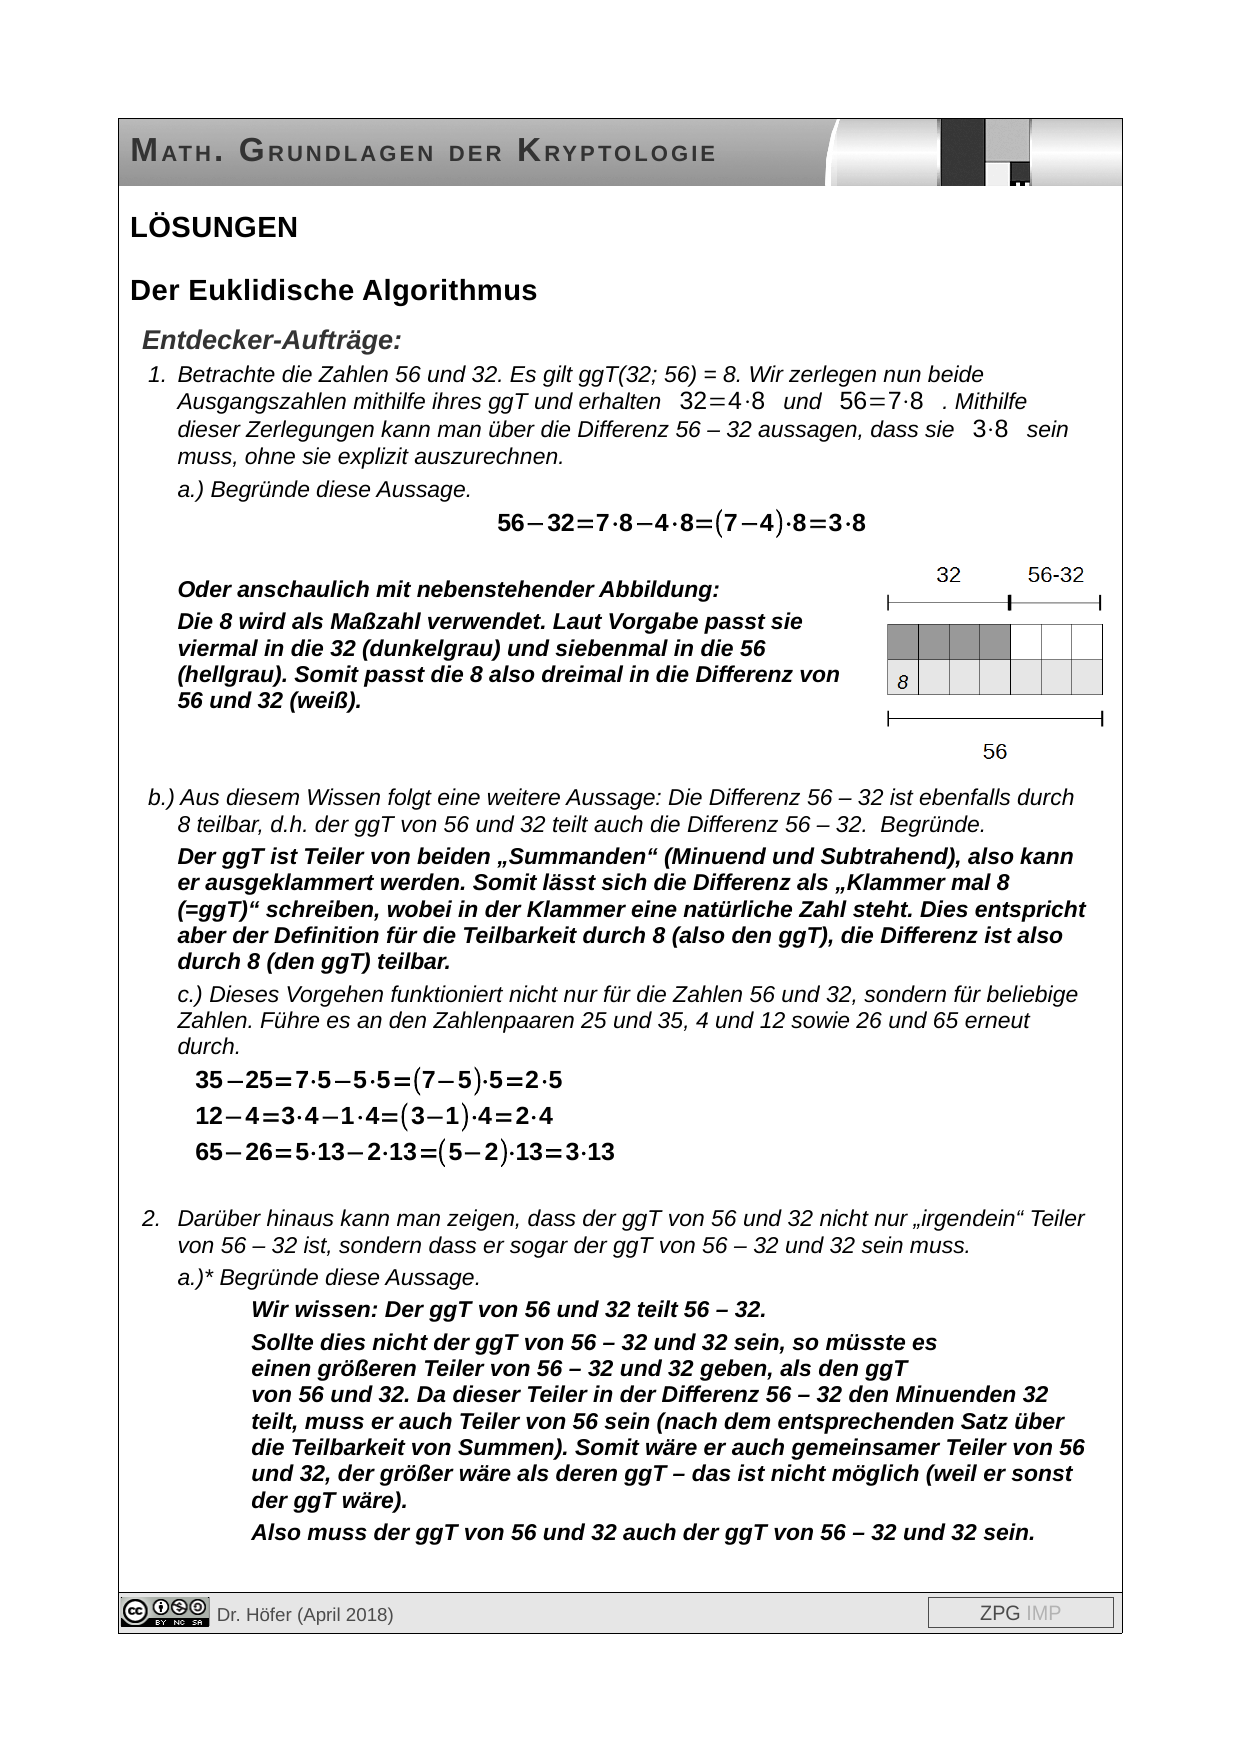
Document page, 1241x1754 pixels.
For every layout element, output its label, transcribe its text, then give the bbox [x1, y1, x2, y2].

text Entdecker-Aufträge: [142, 324, 1092, 355]
text b.) Aus diesem Wissen folgt eine weitere Aussage: Die Differenz 56 – 32 ist ebenfalls durch 8 teilbar, d.h. der ggT von 56 und 32 teilt auch die Differenz 56 – 32. Begründe. [148, 784, 1092, 837]
text LÖSUNGEN [130, 209, 1110, 243]
picture [120, 1597, 210, 1627]
text Wir wissen: Der ggT von 56 und 32 teilt 56 – 32. [148, 1296, 1092, 1323]
text Der Euklidische Algorithmus [130, 273, 1110, 306]
text Oder anschaulich mit nebenstehender Abbildung: [148, 576, 872, 602]
picture [872, 555, 1115, 765]
list Darüber hinaus kann man zeigen, dass der ggT von 56 und 32 nicht nur „irgendein“ Teiler von 56 – 32 ist, sondern dass er sogar der ggT von 56 – 32 und 32 sein muss. [142, 1205, 1122, 1258]
list Betrachte die Zahlen 56 und 32. Es gilt ggT(32; 56) = 8. Wir zerlegen nun beide Ausgangszahlen mithilfe ihres ggT und erhaltenund. Mithilfe dieser Zerlegungen kann man über die Differenz 56 – 32 aussagen, dass siesein muss, ohne sie explizit auszurechnen. [148, 361, 1092, 469]
list c.) Dieses Vorgehen funktioniert nicht nur für die Zahlen 56 und 32, sondern für beliebige Zahlen. Führe es an den Zahlenpaaren 25 und 35, 4 und 12 sowie 26 und 65 erneut durch. [148, 981, 1092, 1059]
list a.) Begründe diese Aussage. [148, 476, 1092, 502]
text Also muss der ggT von 56 und 32 auch der ggT von 56 – 32 und 32 sein. [148, 1519, 1092, 1545]
text Sollte dies nicht der ggT von 56 – 32 und 32 sein, so müsste es einen größeren Teiler von 56 – 32 und 32 geben, als den ggT von 56 und 32. Da dieser Teiler in der Differenz 56 – 32 den Minuenden 32 teilt, muss er auch Teiler von 56 sein (nach dem entsprechenden Satz über die Teilbarkeit von Summen). Somit wäre er auch gemeinsamer Teiler von 56 und 32, der größer wäre als deren ggT – das ist nicht möglich (weil er sonst der ggT wäre). [148, 1328, 1092, 1513]
text Der ggT ist Teiler von beiden „Summanden“ (Minuend und Subtrahend), also kann er ausgeklammert werden. Somit lässt sich die Differenz als „Klammer mal 8 (=ggT)“ schreiben, wobei in der Klammer eine natürliche Zahl steht. Dies entspricht aber der Definition für die Teilbarkeit durch 8 (also den ggT), die Differenz ist also durch 8 (den ggT) teilbar. [148, 843, 1092, 974]
text Die 8 wird als Maßzahl verwendet. Laut Vorgabe passt sie viermal in die 32 (dunkelgrau) und siebenmal in die 56 (hellgrau). Somit passt die 8 also dreimal in die Differenz von 56 und 32 (weiß). [148, 608, 872, 714]
picture [119, 119, 1122, 186]
list a.)* Begründe diese Aussage. [142, 1264, 1122, 1290]
